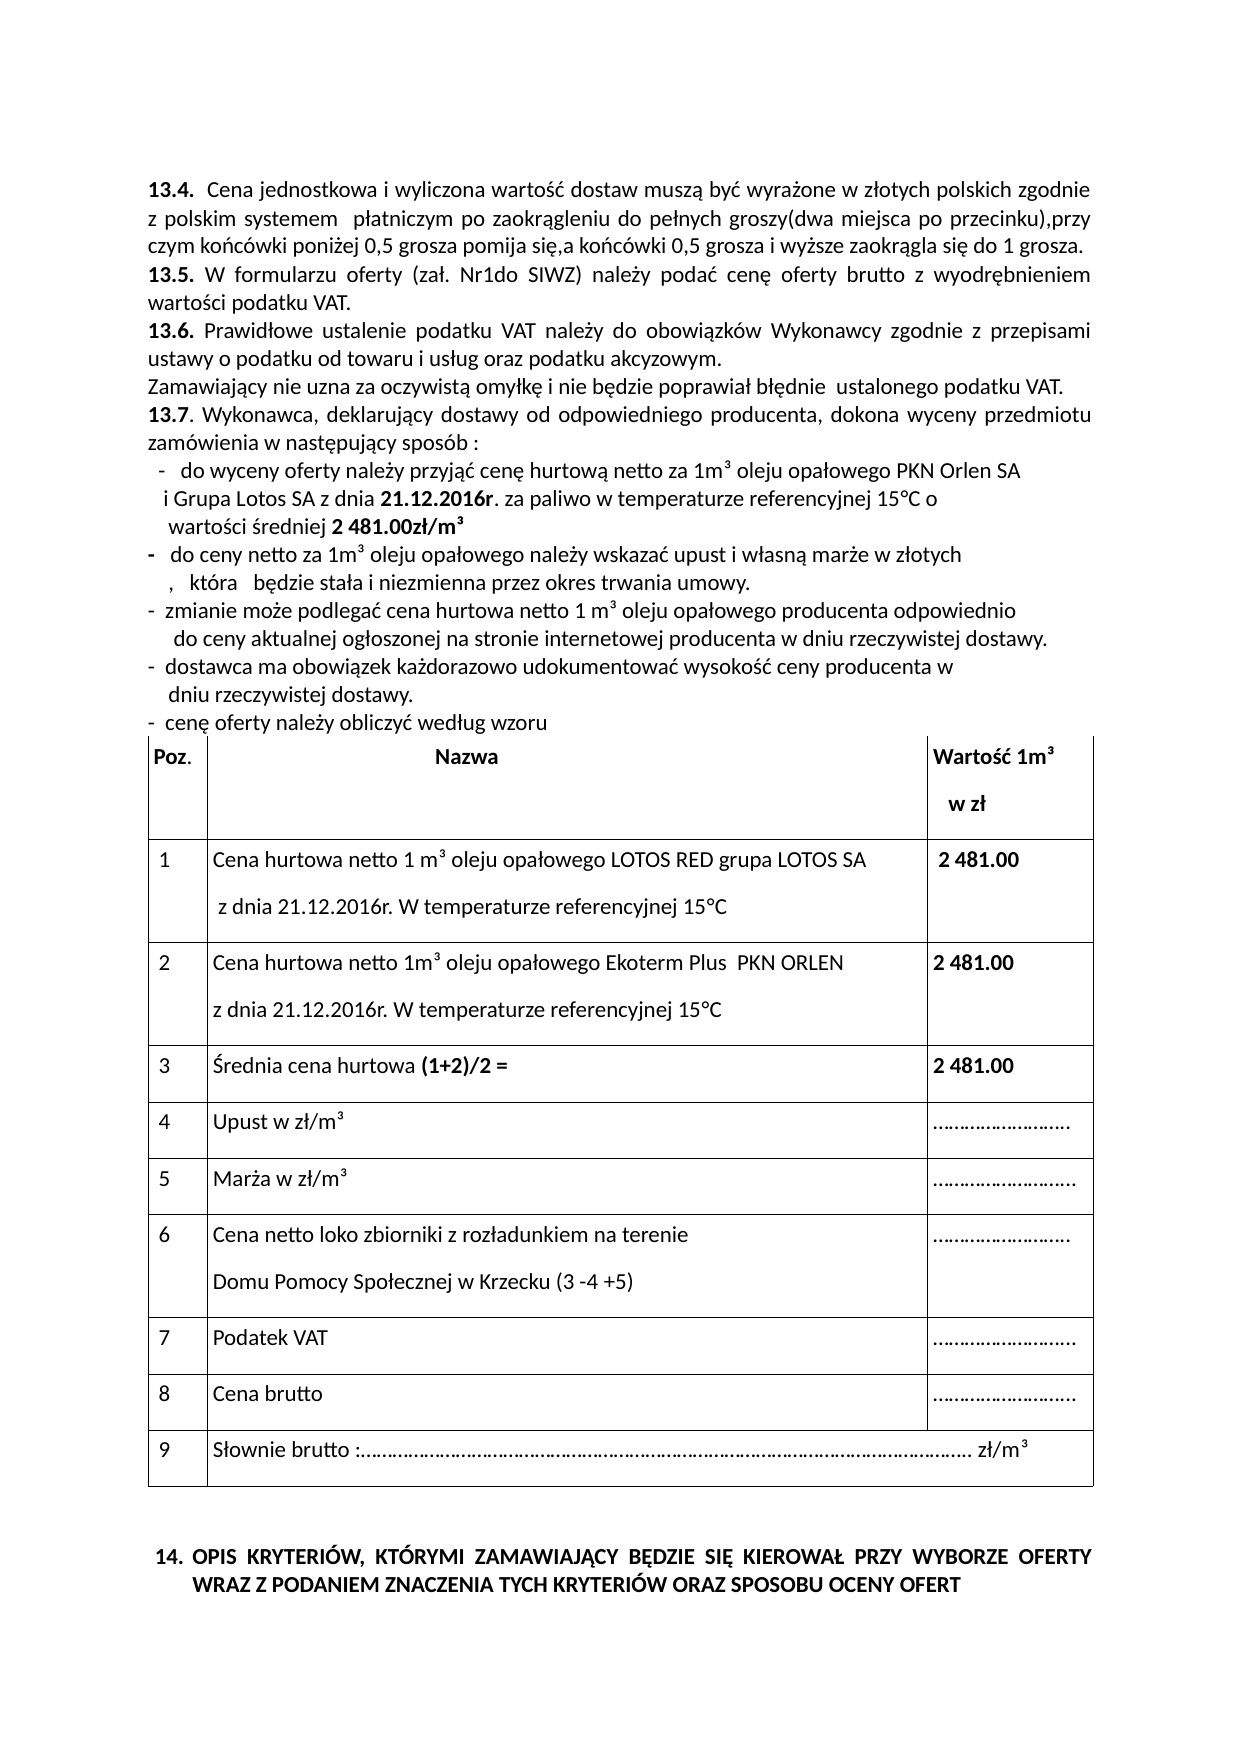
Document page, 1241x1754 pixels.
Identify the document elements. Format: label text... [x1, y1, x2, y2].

table_cell 9 [149, 1431, 207, 1486]
list , która będzie stała i niezmienna przez okres trwania umowy. [148, 568, 1093, 596]
table_cell Słownie brutto :…………………………………………………………………………………………………….. zł/m³ [208, 1431, 1093, 1486]
table_cell 2 [149, 943, 207, 1045]
list 13.7. Wykonawca, deklarujący dostawy od odpowiedniego producenta, dokona wyceny przedmiotu zamówienia w następujący sposób : [148, 400, 1093, 456]
list 13.4. Cena jednostkowa i wyliczona wartość dostaw muszą być wyrażone w złotych polskich zgodnie z polskim systemem płatniczym po zaokrągleniu do pełnych groszy(dwa miejsca po przecinku),przy czym końcówki poniżej 0,5 grosza pomija się,a końcówki 0,5 grosza i wyższe zaokrągla się do 1 grosza. [148, 176, 1093, 260]
table_cell 8 [149, 1375, 207, 1430]
table_cell Cena hurtowa netto 1m³ oleju opałowego Ekoterm Plus PKN ORLEN z dnia 21.12.2016r. W temperaturze referencyjnej 15°C [208, 943, 927, 1045]
table_cell 3 [149, 1046, 207, 1102]
list - do ceny netto za 1m³ oleju opałowego należy wskazać upust i własną marże w złotych [148, 540, 1093, 568]
list - cenę oferty należy obliczyć według wzoru [148, 708, 1093, 736]
table_cell Cena brutto [208, 1375, 927, 1430]
list OPIS KRYTERIÓW, KTÓRYMI ZAMAWIAJĄCY BĘDZIE SIĘ KIEROWAŁ PRZY WYBORZE OFERTY WRAZ Z PODANIEM ZNACZENIA TYCH KRYTERIÓW ORAZ SPOSOBU OCENY OFERT [154, 1542, 1093, 1598]
table_cell ……………………... [928, 1159, 1093, 1214]
table_cell Cena netto loko zbiorniki z rozładunkiem na terenie Domu Pomocy Społecznej w Krzecku (3 -4 +5) [208, 1215, 927, 1317]
list wartości średniej 2 481.00zł/m³ [148, 512, 1093, 540]
table_cell Średnia cena hurtowa (1+2)/2 = [208, 1046, 927, 1102]
table_cell 4 [149, 1103, 207, 1158]
list Zamawiający nie uzna za oczywistą omyłkę i nie będzie poprawiał błędnie ustalonego podatku VAT. [148, 372, 1093, 400]
table_cell …………………….. [928, 1215, 1093, 1317]
table_cell 2 481.00 [928, 943, 1093, 1045]
table_cell Marża w zł/m³ [208, 1159, 927, 1214]
table_cell Cena hurtowa netto 1 m³ oleju opałowego LOTOS RED grupa LOTOS SA z dnia 21.12.2016r. W temperaturze referencyjnej 15°C [208, 840, 927, 942]
table_cell 7 [149, 1318, 207, 1373]
list 13.5. W formularzu oferty (zał. Nr1do SIWZ) należy podać cenę oferty brutto z wyodrębnieniem wartości podatku VAT. [148, 260, 1093, 316]
table_cell 2 481.00 [928, 840, 1093, 942]
table_cell 5 [149, 1159, 207, 1214]
table_cell 1 [149, 840, 207, 942]
table_cell ……………………... [928, 1318, 1093, 1373]
list i Grupa Lotos SA z dnia 21.12.2016r. za paliwo w temperaturze referencyjnej 15°C o [148, 484, 1093, 512]
list - do wyceny oferty należy przyjąć cenę hurtową netto za 1m³ oleju opałowego PKN Orlen SA [148, 456, 1093, 484]
table_cell …………………….. [928, 1103, 1093, 1158]
list do ceny aktualnej ogłoszonej na stronie internetowej producenta w dniu rzeczywistej dostawy. [148, 624, 1093, 652]
table_cell Podatek VAT [208, 1318, 927, 1373]
table_cell Upust w zł/m³ [208, 1103, 927, 1158]
table_header Poz. [149, 736, 207, 839]
table_cell 2 481.00 [928, 1046, 1093, 1102]
list 13.6. Prawidłowe ustalenie podatku VAT należy do obowiązków Wykonawcy zgodnie z przepisami ustawy o podatku od towaru i usług oraz podatku akcyzowym. [148, 316, 1093, 372]
list - dostawca ma obowiązek każdorazowo udokumentować wysokość ceny producenta w [148, 652, 1093, 680]
table_cell ……………………... [928, 1375, 1093, 1430]
list - zmianie może podlegać cena hurtowa netto 1 m³ oleju opałowego producenta odpowiednio [148, 596, 1093, 624]
table_header Wartość 1m³ w zł [928, 736, 1093, 839]
table_header Nazwa [208, 736, 927, 839]
list dniu rzeczywistej dostawy. [148, 680, 1093, 708]
table_cell 6 [149, 1215, 207, 1317]
